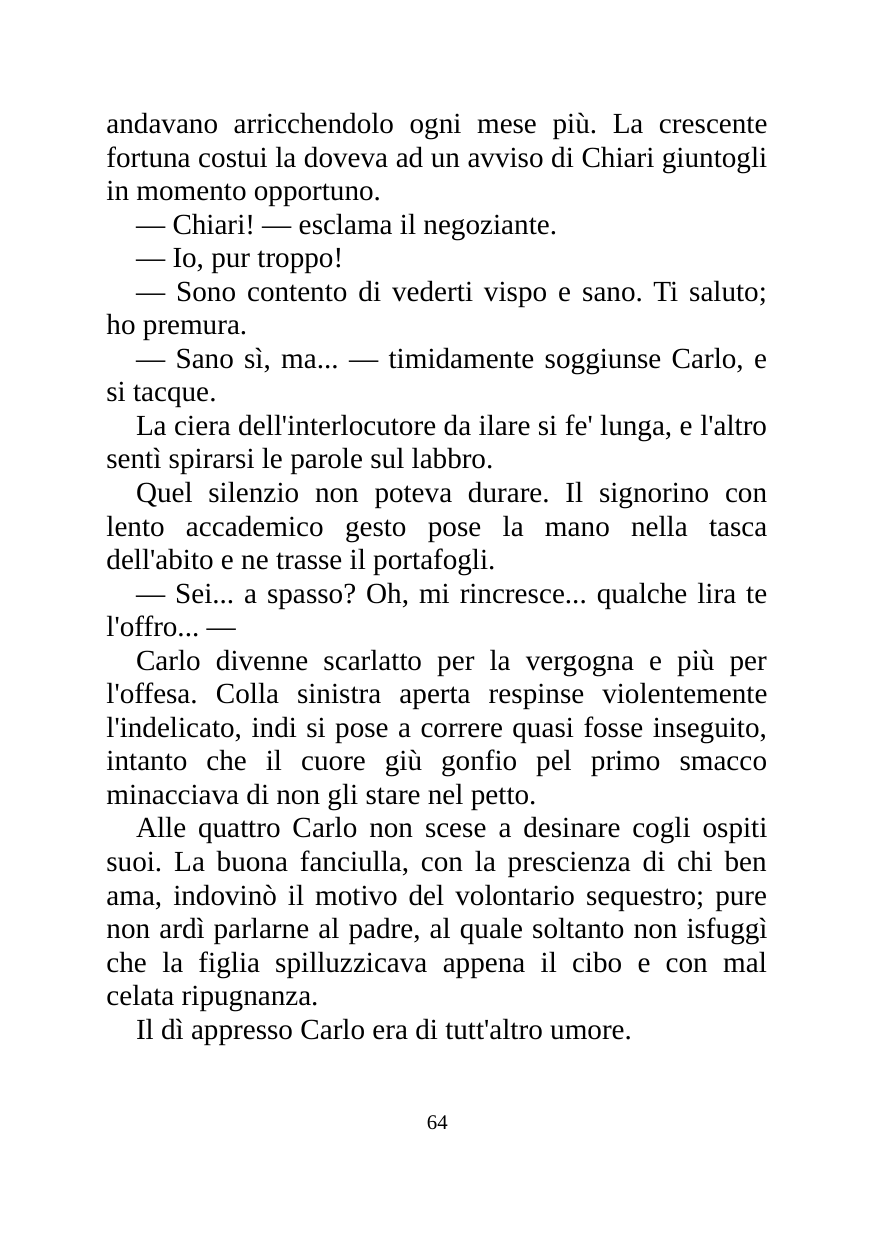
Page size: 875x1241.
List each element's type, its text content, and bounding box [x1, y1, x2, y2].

text — Io, pur troppo! [106, 240, 768, 274]
text Il dì appresso Carlo era di tutt'altro umore. [106, 1012, 768, 1045]
text — Chiari! — esclama il negoziante. [106, 207, 768, 240]
text — Sono contento di vederti vispo e sano. Ti saluto; ho premura. [106, 274, 768, 341]
text andavano arricchendolo ogni mese più. La crescente fortuna costui la doveva ad un avviso di Chiari giuntogli in momento opportuno. [106, 106, 768, 207]
text — Sano sì, ma... — timidamente soggiunse Carlo, e si tacque. [106, 341, 768, 408]
text — Sei... a spasso? Oh, mi rincresce... qualche lira te l'offro... — [106, 576, 768, 643]
text Carlo divenne scarlatto per la vergogna e più per l'offesa. Colla sinistra aperta respinse violentemente l'indelicato, indi si pose a correre quasi fosse inseguito, intanto che il cuore giù gonfio pel primo smacco minacciava di non gli stare nel petto. [106, 643, 768, 811]
text La ciera dell'interlocutore da ilare si fe' lunga, e l'altro sentì spirarsi le parole sul labbro. [106, 408, 768, 475]
text Quel silenzio non poteva durare. Il signorino con lento accademico gesto pose la mano nella tasca dell'abito e ne trasse il portafogli. [106, 475, 768, 576]
text Alle quattro Carlo non scese a desinare cogli ospiti suoi. La buona fanciulla, con la prescienza di chi ben ama, indovinò il motivo del volontario sequestro; pure non ardì parlarne al padre, al quale soltanto non isfuggì che la figlia spilluzzicava appena il cibo e con mal celata ripugnanza. [106, 811, 768, 1012]
